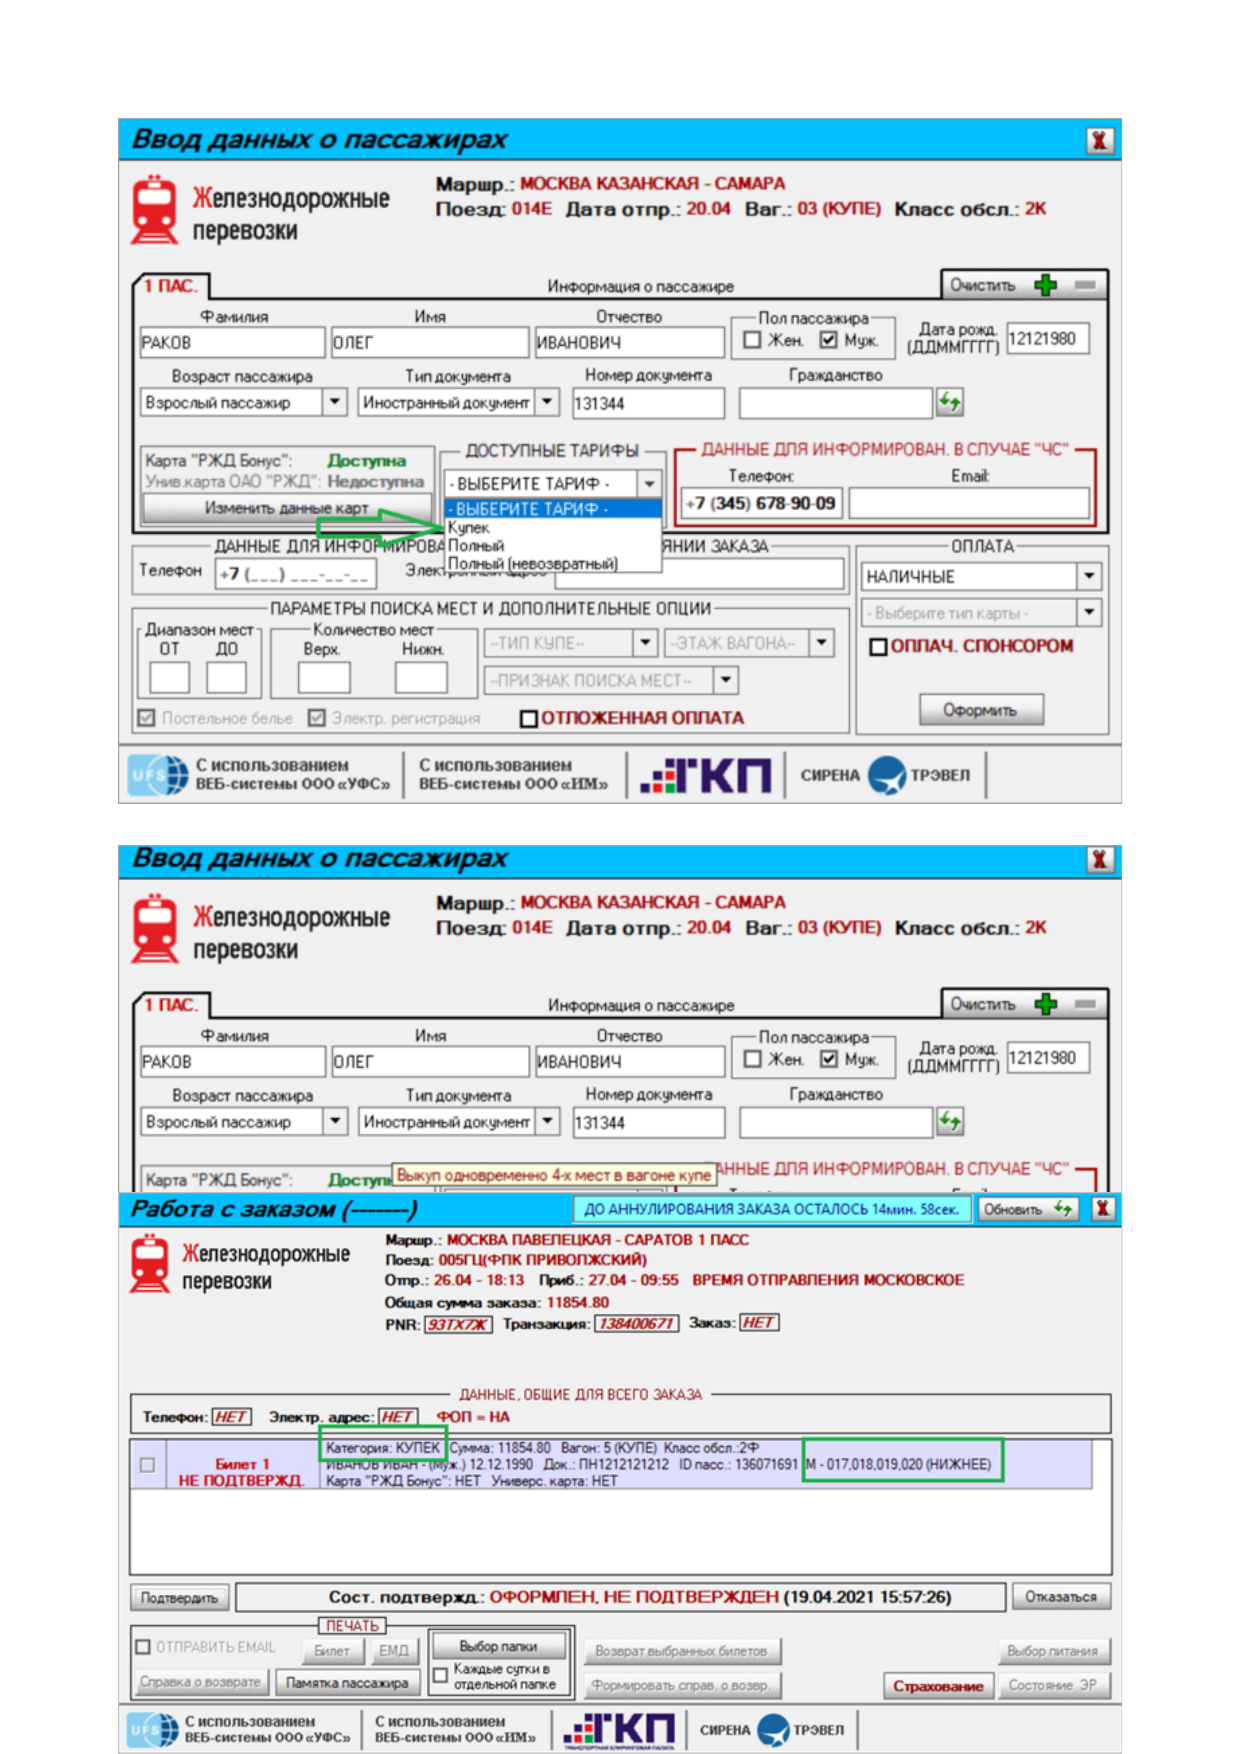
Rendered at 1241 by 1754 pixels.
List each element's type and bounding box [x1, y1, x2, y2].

picture [118, 118, 1123, 804]
picture [118, 845, 1123, 1754]
